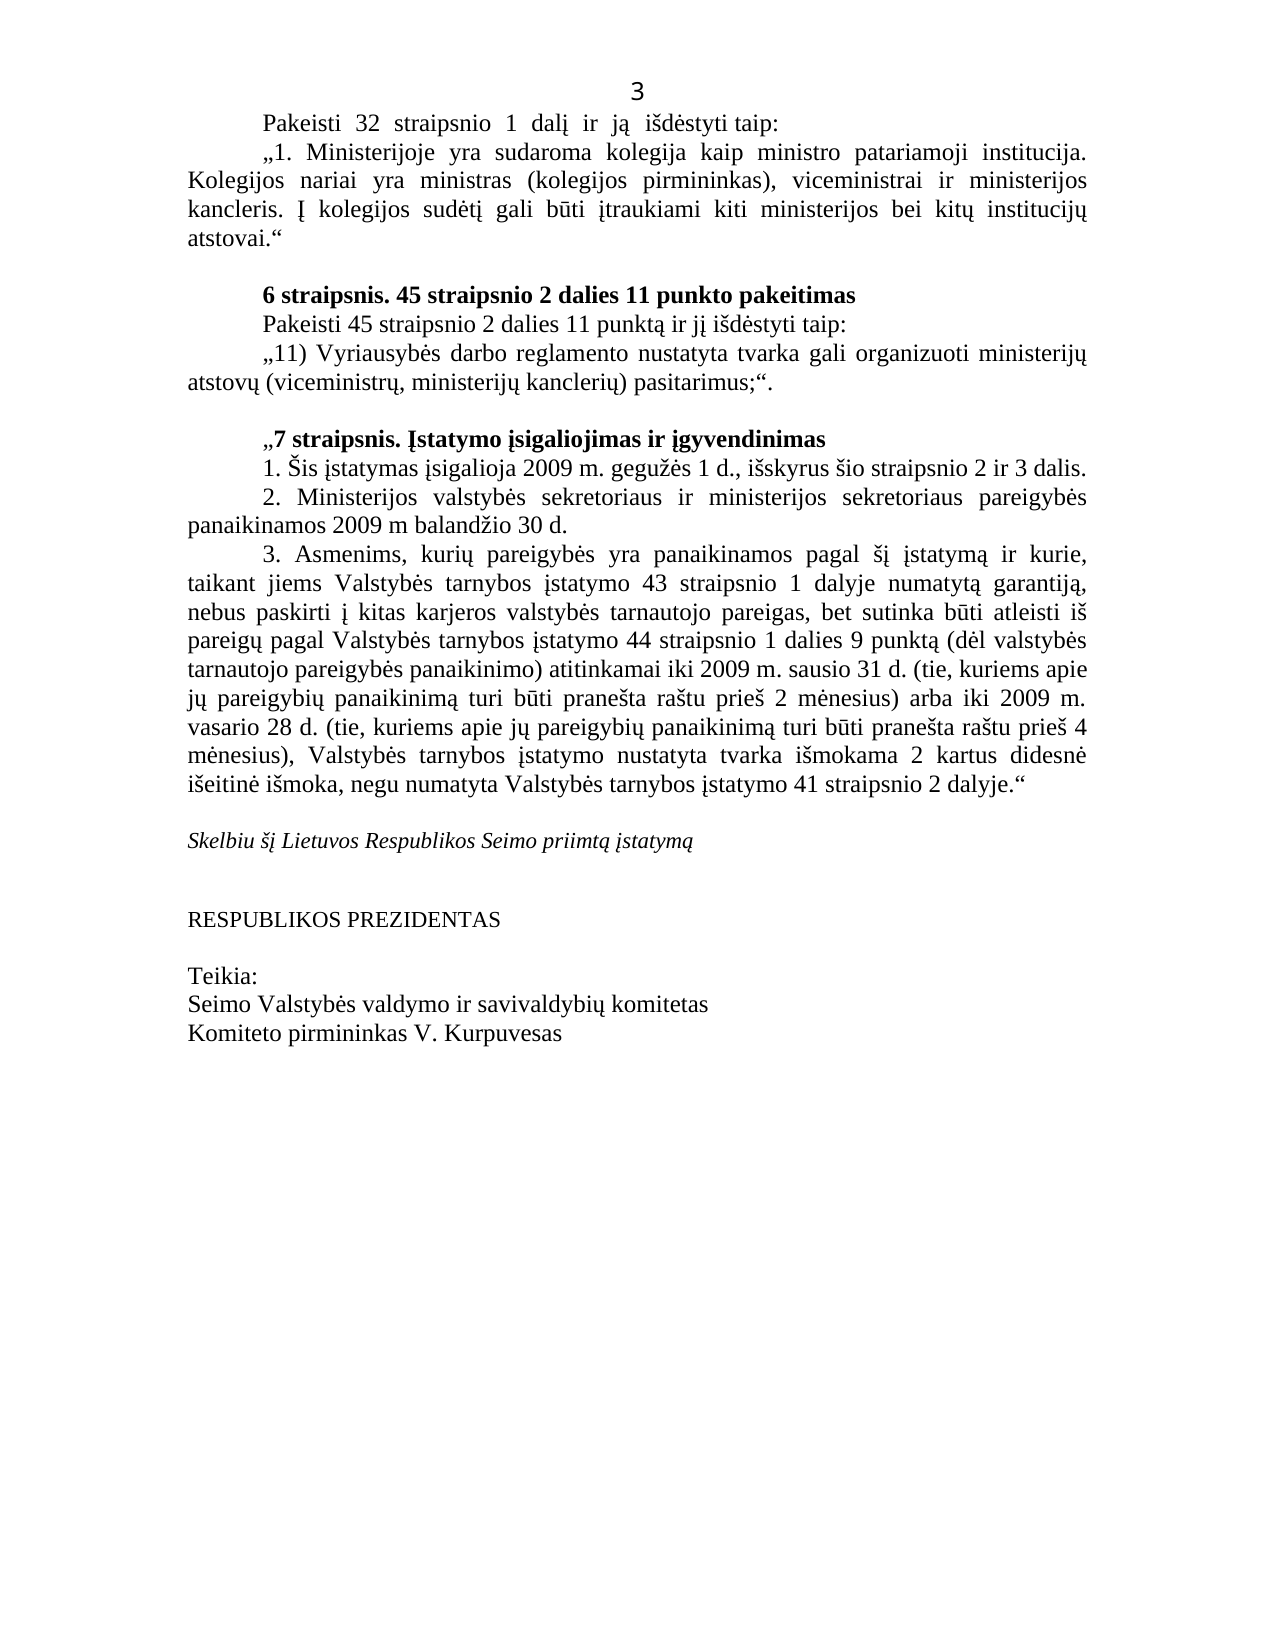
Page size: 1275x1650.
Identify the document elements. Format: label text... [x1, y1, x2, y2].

text 1. Šis įstatymas įsigalioja 2009 m. gegužės 1 d., išskyrus šio straipsnio 2 ir 3 dalis. [187, 453, 1088, 482]
text 6 straipsnis. 45 straipsnio 2 dalies 11 punkto pakeitimas [187, 280, 1088, 309]
text Teikia: [187, 961, 1088, 989]
text Pakeisti 45 straipsnio 2 dalies 11 punktą ir jį išdėstyti taip: [187, 309, 1088, 338]
text RESPUBLIKOS PREZIDENTAS [187, 906, 1088, 932]
text 2. Ministerijos valstybės sekretoriaus ir ministerijos sekretoriaus pareigybės panaikinamos 2009 m balandžio 30 d. [187, 482, 1088, 539]
text „7 straipsnis. Įstatymo įsigaliojimas ir įgyvendinimas [187, 424, 1088, 453]
text Komiteto pirmininkas V. Kurpuvesas [187, 1018, 1088, 1047]
text „11) Vyriausybės darbo reglamento nustatyta tvarka gali organizuoti ministerijų atstovų (viceministrų, ministerijų kanclerių) pasitarimus;“. [187, 338, 1088, 395]
text Pakeisti 32 straipsnio 1 dalį ir ją išdėstyti taip: [187, 108, 1088, 137]
text Skelbiu šį Lietuvos Respublikos Seimo priimtą įstatymą [187, 827, 1088, 853]
text „1. Ministerijoje yra sudaroma kolegija kaip ministro patariamoji institucija. Kolegijos nariai yra ministras (kolegijos pirmininkas), viceministrai ir ministerijos kancleris. Į kolegijos sudėtį gali būti įtraukiami kiti ministerijos bei kitų institucijų atstovai.“ [187, 137, 1088, 252]
text 3. Asmenims, kurių pareigybės yra panaikinamos pagal šį įstatymą ir kurie, taikant jiems Valstybės tarnybos įstatymo 43 straipsnio 1 dalyje numatytą garantiją, nebus paskirti į kitas karjeros valstybės tarnautojo pareigas, bet sutinka būti atleisti iš pareigų pagal Valstybės tarnybos įstatymo 44 straipsnio 1 dalies 9 punktą (dėl valstybės tarnautojo pareigybės panaikinimo) atitinkamai iki 2009 m. sausio 31 d. (tie, kuriems apie jų pareigybių panaikinimą turi būti pranešta raštu prieš 2 mėnesius) arba iki 2009 m. vasario 28 d. (tie, kuriems apie jų pareigybių panaikinimą turi būti pranešta raštu prieš 4 mėnesius), Valstybės tarnybos įstatymo nustatyta tvarka išmokama 2 kartus didesnė išeitinė išmoka, negu numatyta Valstybės tarnybos įstatymo 41 straipsnio 2 dalyje.“ [187, 539, 1088, 798]
text Seimo Valstybės valdymo ir savivaldybių komitetas [187, 989, 1088, 1018]
